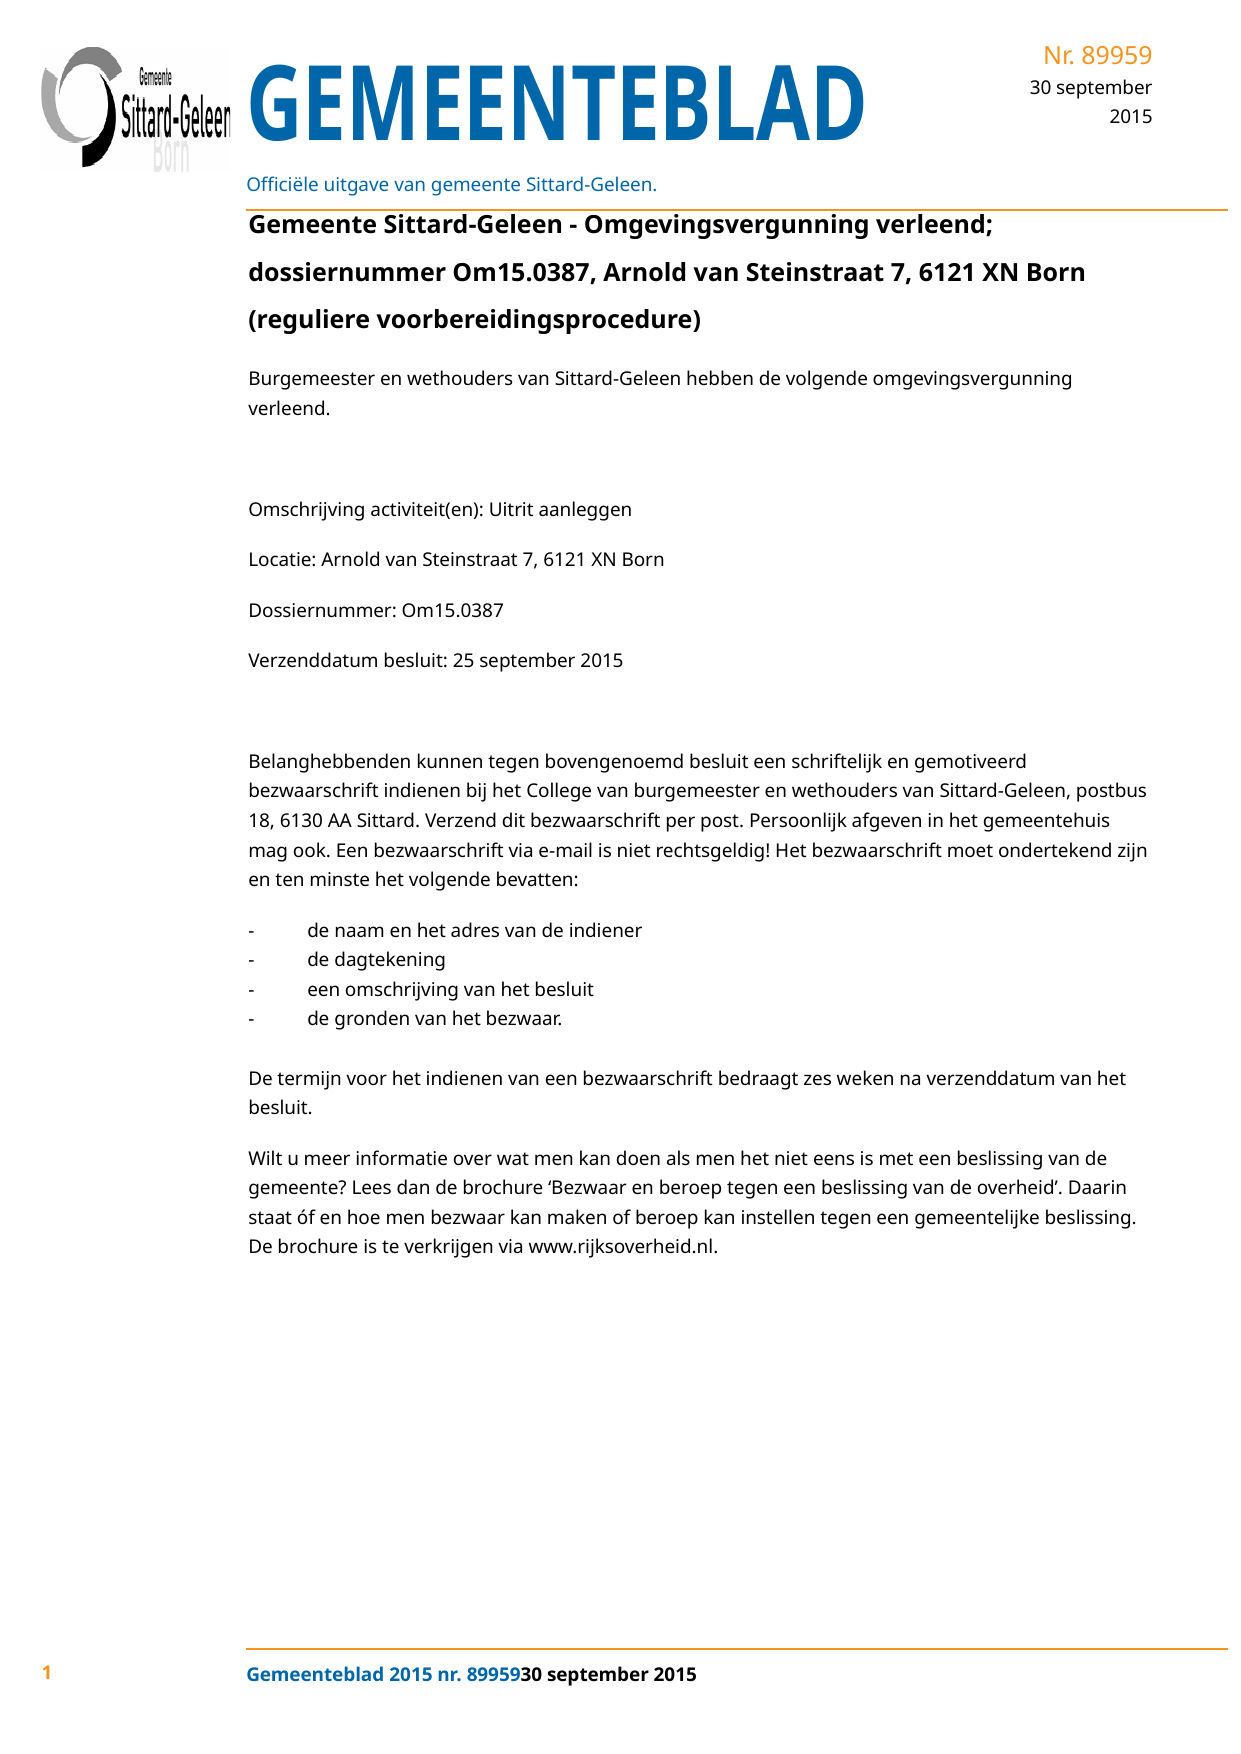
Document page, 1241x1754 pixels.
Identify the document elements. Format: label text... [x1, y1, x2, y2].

text De termijn voor het indienen van een bezwaarschrift bedraagt zes weken na verzenddatum van het besluit. [248, 1065, 1152, 1120]
picture [41, 47, 231, 172]
text Belanghebbenden kunnen tegen bovengenoemd besluit een schriftelijk en gemotiveerd bezwaarschrift indienen bij het College van burgemeester en wethouders van Sittard-Geleen, postbus 18, 6130 AA Sittard. Verzend dit bezwaarschrift per post. Persoonlijk afgeven in het gemeentehuis mag ook. Een bezwaarschrift via e-mail is niet rechtsgeldig! Het bezwaarschrift moet ondertekend zijn en ten minste het volgende bevatten: [248, 748, 1152, 892]
text Gemeente Sittard-Geleen - Omgevingsvergunning verleend; dossiernummer Om15.0387, Arnold van Steinstraat 7, 6121 XN Born (reguliere voorbereidingsprocedure) [248, 211, 1152, 336]
list een omschrijving van het besluit [248, 976, 1152, 1002]
text Locatie: Arnold van Steinstraat 7, 6121 XN Born [248, 546, 1152, 572]
text Omschrijving activiteit(en): Uitrit aanleggen [248, 496, 1152, 522]
list de dagtekening [248, 946, 1152, 972]
text Verzenddatum besluit: 25 september 2015 [248, 647, 1152, 673]
list de naam en het adres van de indiener [248, 917, 1152, 942]
list de gronden van het bezwaar. [248, 1006, 1152, 1031]
text Wilt u meer informatie over wat men kan doen als men het niet eens is met een beslissing van de gemeente? Lees dan de brochure ‘Bezwaar en beroep tegen een beslissing van de overheid’. Daarin staat óf en hoe men bezwaar kan maken of beroep kan instellen tegen een gemeentelijke beslissing. De brochure is te verkrijgen via www.rijksoverheid.nl. [248, 1145, 1152, 1259]
text Dossiernummer: Om15.0387 [248, 597, 1152, 622]
text Burgemeester en wethouders van Sittard-Geleen hebben de volgende omgevingsvergunning verleend. [248, 366, 1152, 421]
